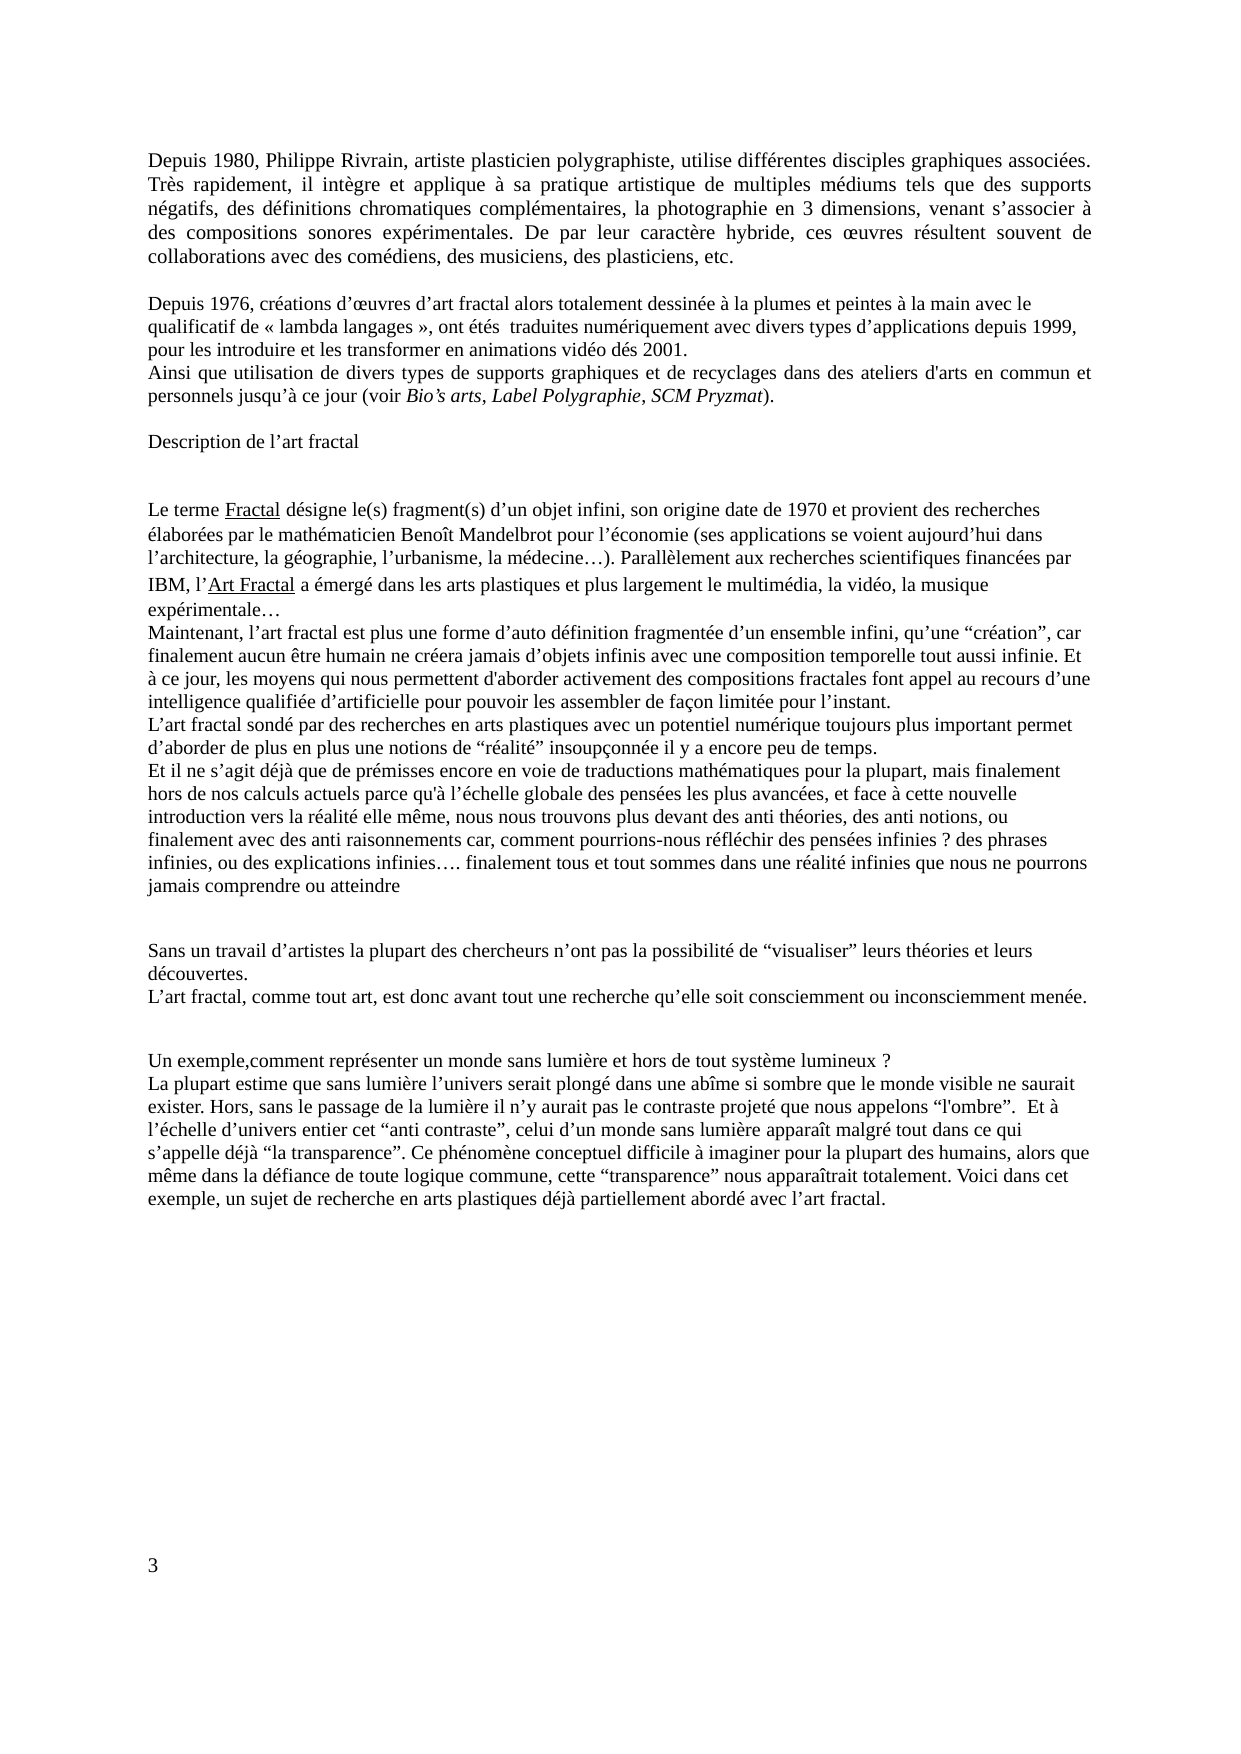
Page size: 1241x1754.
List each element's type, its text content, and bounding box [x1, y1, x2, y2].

text 3 [148, 1552, 1093, 1577]
text La plupart estime que sans lumière l’univers serait plongé dans une abîme si sombre que le monde visible ne saurait exister. Hors, sans le passage de la lumière il n’y aurait pas le contraste projeté que nous appelons “l'ombre”. Et à l’échelle d’univers entier cet “anti contraste”, celui d’un monde sans lumière apparaît malgré tout dans ce qui s’appelle déjà “la transparence”. Ce phénomène conceptuel difficile à imaginer pour la plupart des humains, alors que même dans la défiance de toute logique commune, cette “transparence” nous apparaîtrait totalement. Voici dans cet exemple, un sujet de recherche en arts plastiques déjà partiellement abordé avec l’art fractal. [148, 1072, 1093, 1210]
text Description de l’art fractal [148, 430, 1093, 453]
text Maintenant, l’art fractal est plus une forme d’auto définition fragmentée d’un ensemble infini, qu’une “création”, car finalement aucun être humain ne créera jamais d’objets infinis avec une composition temporelle tout aussi infinie. Et à ce jour, les moyens qui nous permettent d'aborder activement des compositions fractales font appel au recours d’une intelligence qualifiée d’artificielle pour pouvoir les assembler de façon limitée pour l’instant. [148, 621, 1093, 713]
text Et il ne s’agit déjà que de prémisses encore en voie de traductions mathématiques pour la plupart, mais finalement hors de nos calculs actuels parce qu'à l’échelle globale des pensées les plus avancées, et face à cette nouvelle introduction vers la réalité elle même, nous nous trouvons plus devant des anti théories, des anti notions, ou finalement avec des anti raisonnements car, comment pourrions-nous réfléchir des pensées infinies ? des phrases infinies, ou des explications infinies…. finalement tous et tout sommes dans une réalité infinies que nous ne pourrons jamais comprendre ou atteindre [148, 759, 1093, 897]
text Un exemple,comment représenter un monde sans lumière et hors de tout système lumineux ? [148, 1049, 1093, 1072]
text Le terme Fractal désigne le(s) fragment(s) d’un objet infini, son origine date de 1970 et provient des recherches élaborées par le mathématicien Benoît Mandelbrot pour l’économie (ses applications se voient aujourd’hui dans l’architecture, la géographie, l’urbanisme, la médecine…). Parallèlement aux recherches scientifiques financées par IBM, l’Art Fractal a émergé dans les arts plastiques et plus largement le multimédia, la vidéo, la musique expérimentale… [148, 494, 1093, 621]
text Sans un travail d’artistes la plupart des chercheurs n’ont pas la possibilité de “visualiser” leurs théories et leurs découvertes. [148, 938, 1093, 984]
text L’art fractal sondé par des recherches en arts plastiques avec un potentiel numérique toujours plus important permet d’aborder de plus en plus une notions de “réalité” insoupçonnée il y a encore peu de temps. [148, 713, 1093, 759]
text Depuis 1980, Philippe Rivrain, artiste plasticien polygraphiste, utilise différentes disciples graphiques associées. Très rapidement, il intègre et applique à sa pratique artistique de multiples médiums tels que des supports négatifs, des définitions chromatiques complémentaires, la photographie en 3 dimensions, venant s’associer à des compositions sonores expérimentales. De par leur caractère hybride, ces œuvres résultent souvent de collaborations avec des comédiens, des musiciens, des plasticiens, etc. [148, 148, 1093, 268]
text L’art fractal, comme tout art, est donc avant tout une recherche qu’elle soit consciemment ou inconsciemment menée. [148, 984, 1093, 1007]
text Ainsi que utilisation de divers types de supports graphiques et de recyclages dans des ateliers d'arts en commun et personnels jusqu’à ce jour (voir Bio’s arts, Label Polygraphie, SCM Pryzmat). [148, 361, 1093, 407]
text Depuis 1976, créations d’œuvres d’art fractal alors totalement dessinée à la plumes et peintes à la main avec le qualificatif de « lambda langages », ont étés traduites numériquement avec divers types d’applications depuis 1999, pour les introduire et les transformer en animations vidéo dés 2001. [148, 292, 1093, 361]
